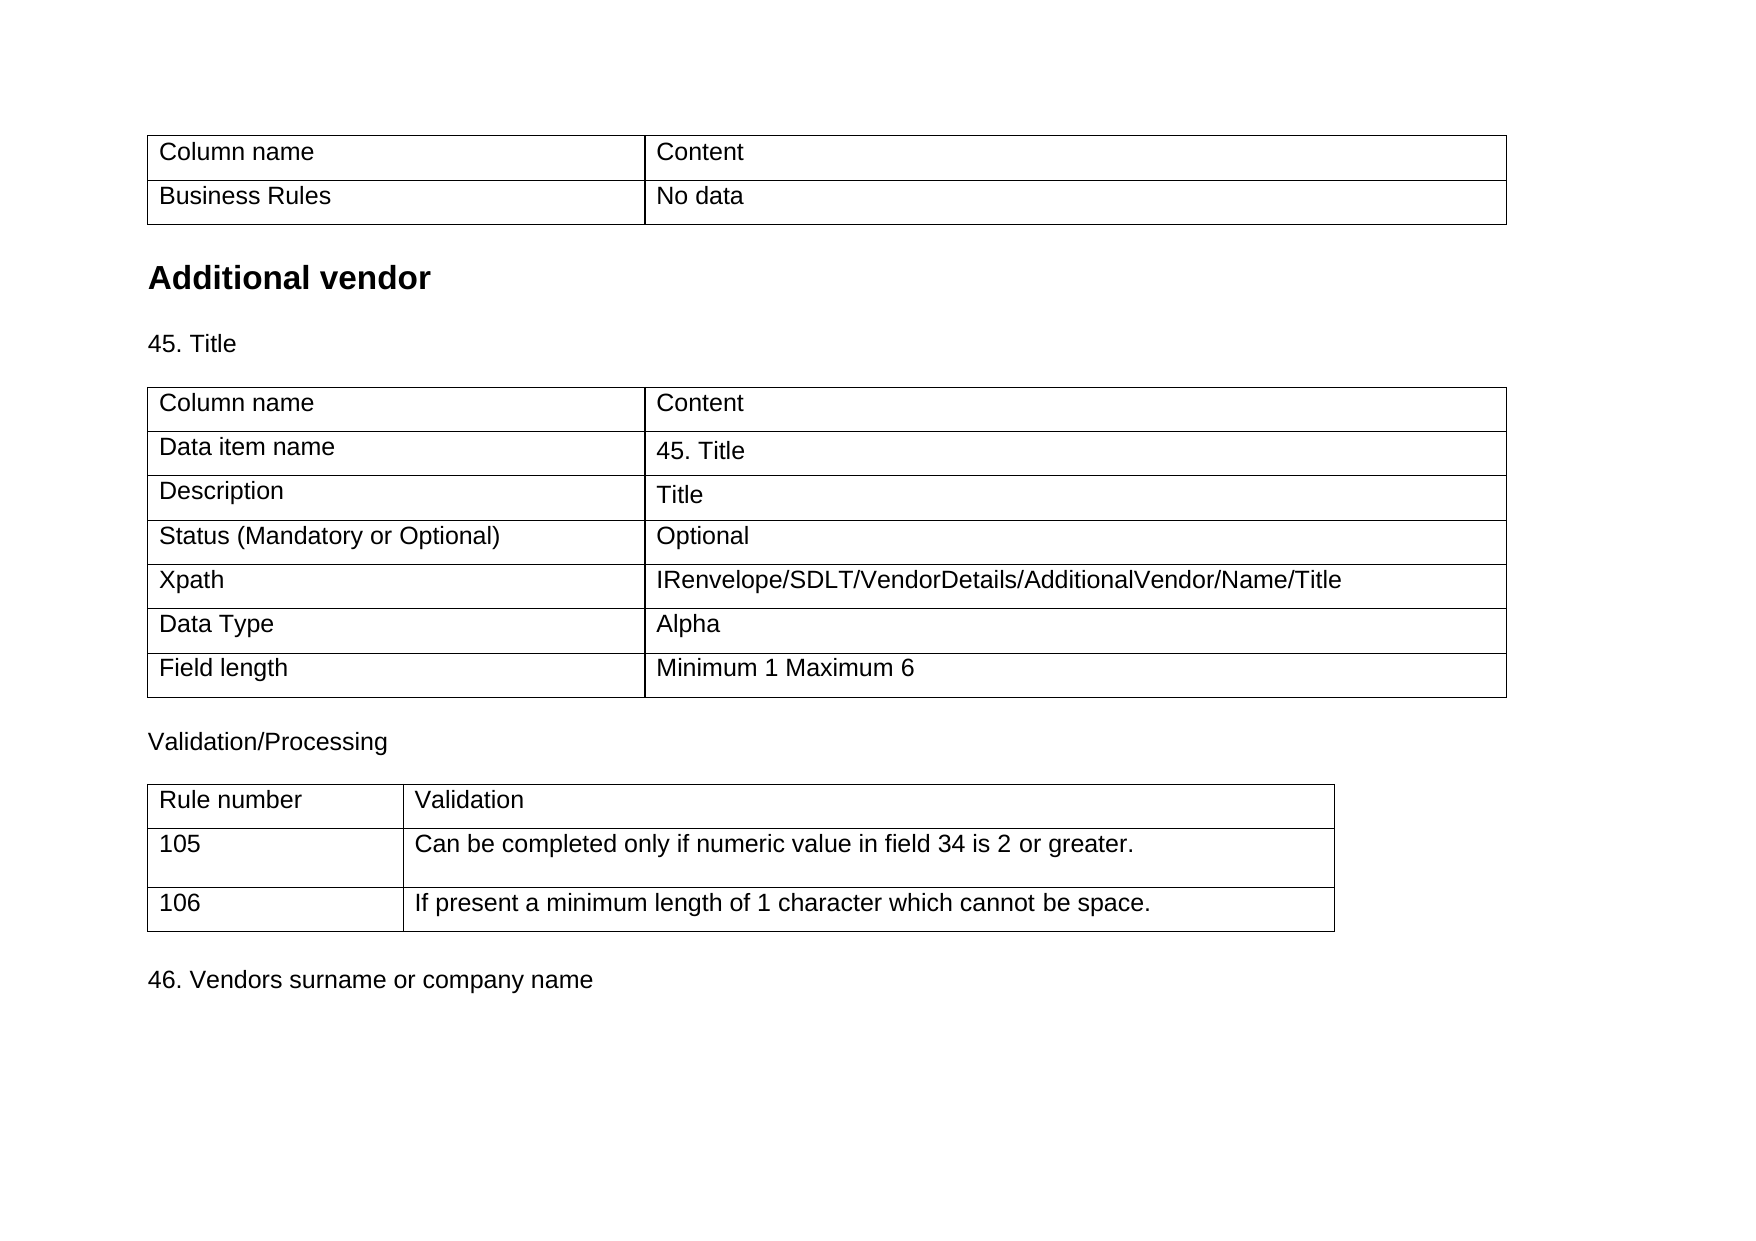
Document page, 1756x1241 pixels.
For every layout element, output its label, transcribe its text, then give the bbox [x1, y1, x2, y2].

table_header Rule number [148, 785, 403, 828]
table_cell Field length [148, 654, 644, 697]
table_cell 106 [148, 888, 403, 931]
table_cell 105 [148, 829, 403, 887]
table_cell Status (Mandatory or Optional) [148, 521, 644, 564]
table_cell Can be completed only if numeric value in field 34 is 2 or greater. [404, 829, 1334, 887]
table_header Column name [148, 136, 644, 180]
table_cell No data [646, 181, 1506, 224]
subtitle Additional vendor [148, 258, 1515, 296]
table_cell Data item name [148, 432, 644, 475]
table_header Content [646, 136, 1506, 180]
table_header Column name [148, 388, 644, 431]
table_cell Business Rules [148, 181, 644, 224]
table_header Validation [404, 785, 1334, 828]
table_cell Optional [646, 521, 1506, 564]
subtitle 45. Title [148, 329, 1515, 358]
table_cell Description [148, 476, 644, 519]
table_cell If present a minimum length of 1 character which cannot be space. [404, 888, 1334, 931]
table_cell Data Type [148, 609, 644, 652]
table_cell Minimum 1 Maximum 6 [646, 654, 1506, 697]
table_header Content [646, 388, 1506, 431]
subtitle 46. Vendors surname or company name [148, 965, 1515, 994]
table_cell IRenvelope/SDLT/VendorDetails/AdditionalVendor/Name/Title [646, 565, 1506, 608]
table_cell Alpha [646, 609, 1506, 652]
text Validation/Processing [148, 726, 1515, 755]
table_cell Xpath [148, 565, 644, 608]
table_cell Title [646, 476, 1506, 519]
table_cell 45. Title [646, 432, 1506, 475]
